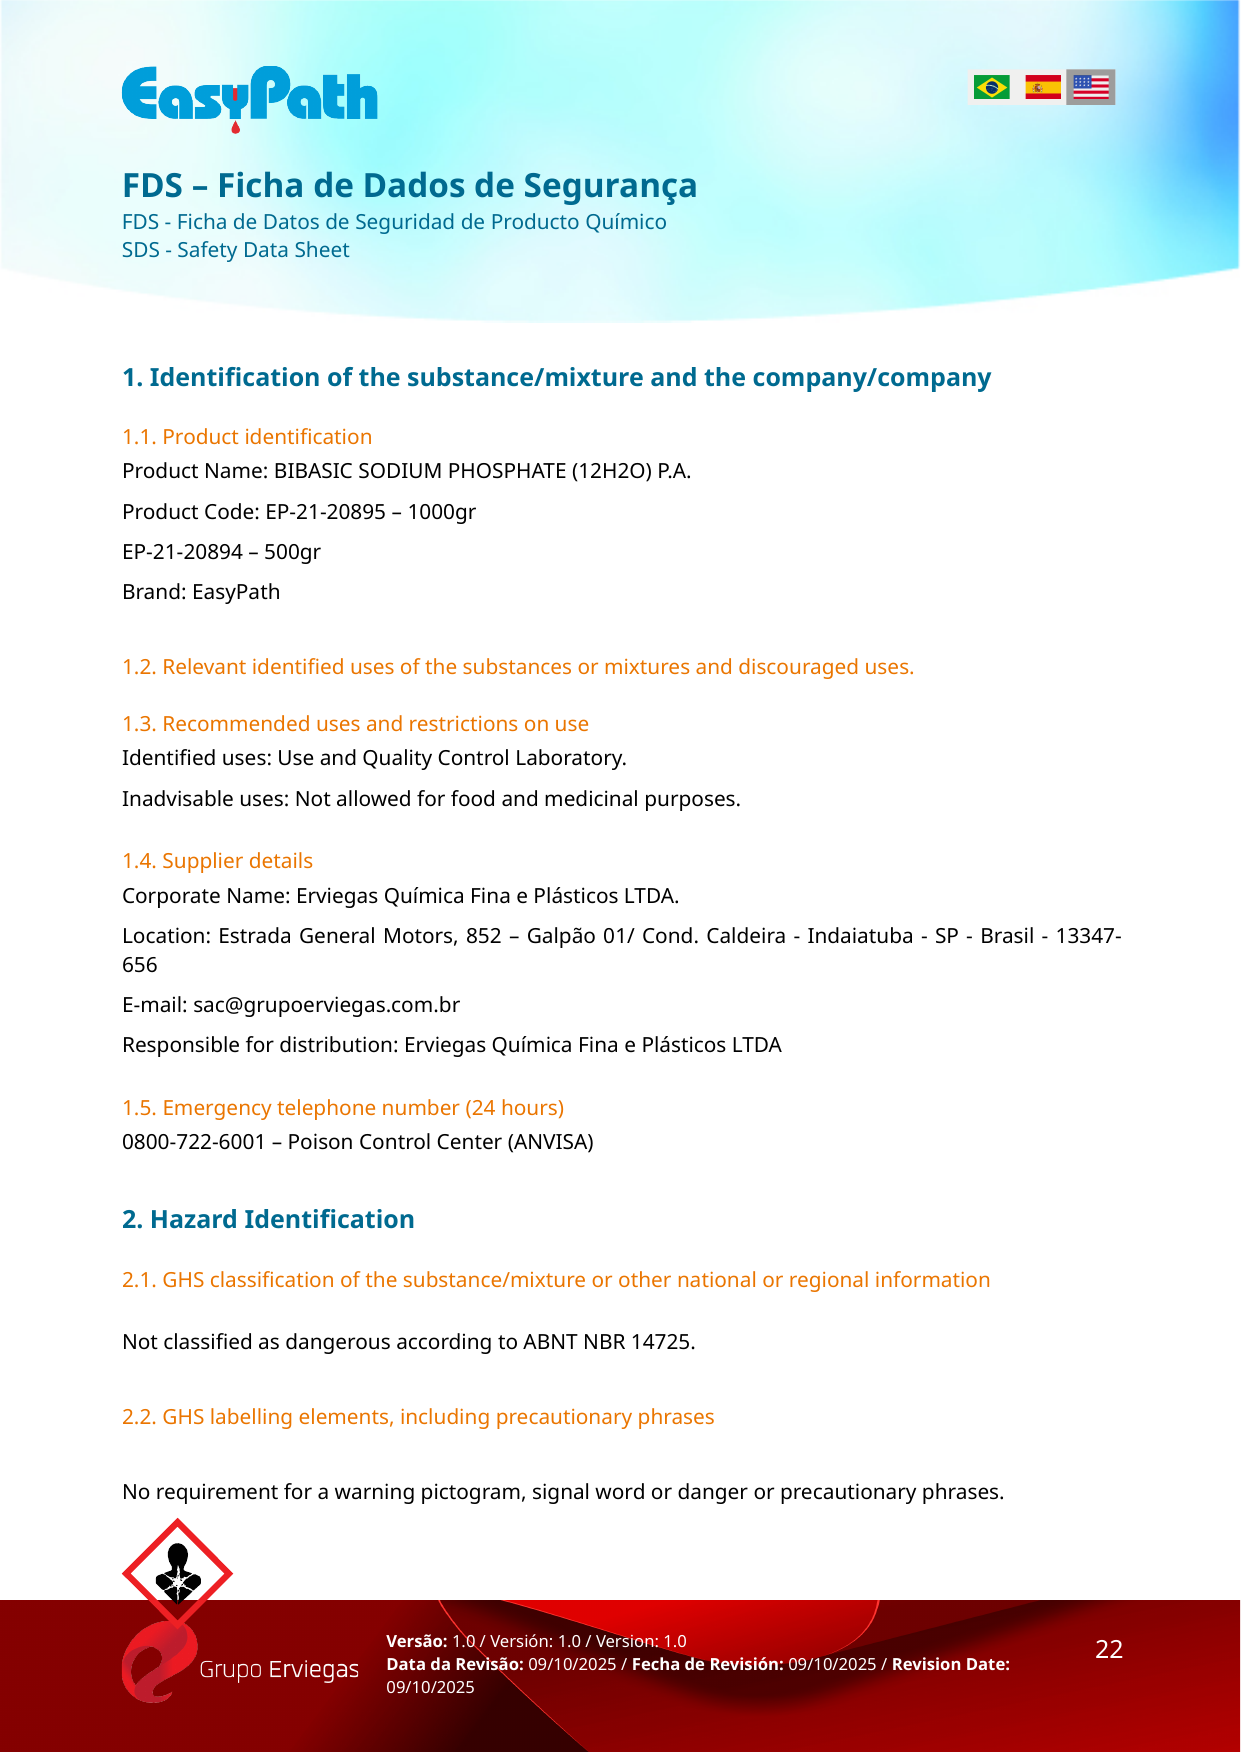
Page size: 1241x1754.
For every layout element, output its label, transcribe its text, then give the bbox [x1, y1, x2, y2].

text 2.1. GHS classification of the substance/mixture or other national or regional information [122, 1265, 1123, 1293]
text Brand: EasyPath [122, 577, 1123, 606]
text Inadvisable uses: Not allowed for food and medicinal purposes. [122, 784, 1123, 812]
picture [121, 1621, 359, 1703]
text 0800-722-6001 – Poison Control Center (ANVISA) [122, 1127, 1123, 1156]
text 1.2. Relevant identified uses of the substances or mixtures and discouraged uses. [122, 652, 1123, 681]
text EP-21-20894 – 500gr [122, 537, 1123, 566]
text 2.2. GHS labelling elements, including precautionary phrases [122, 1402, 1123, 1431]
text 1. Identification of the substance/mixture and the company/company [122, 360, 1123, 394]
text Product Name: BIBASIC SODIUM PHOSPHATE (12H2O) P.A. [122, 457, 1123, 485]
text 2. Hazard Identification [122, 1202, 1123, 1236]
text No requirement for a warning pictogram, signal word or danger or precautionary phrases. [122, 1477, 1123, 1505]
picture [0, 0, 1241, 323]
text Not classified as dangerous according to ABNT NBR 14725. [122, 1327, 1123, 1356]
text Corporate Name: Erviegas Química Fina e Plásticos LTDA. [122, 881, 1123, 909]
text 1.3. Recommended uses and restrictions on use [122, 709, 1123, 737]
text 1.4. Supplier details [122, 847, 1123, 875]
text E-mail: sac@grupoerviegas.com.br [122, 990, 1123, 1018]
text Location: Estrada General Motors, 852 – Galpão 01/ Cond. Caldeira - Indaiatuba - SP - Brasil - 13347-656 [122, 921, 1123, 978]
text 1.5. Emergency telephone number (24 hours) [122, 1093, 1123, 1122]
text Responsible for distribution: Erviegas Química Fina e Plásticos LTDA [122, 1030, 1123, 1059]
text Identified uses: Use and Quality Control Laboratory. [122, 743, 1123, 772]
text 1.1. Product identification [122, 422, 1123, 451]
text Product Code: EP-21-20895 – 1000gr [122, 497, 1123, 525]
